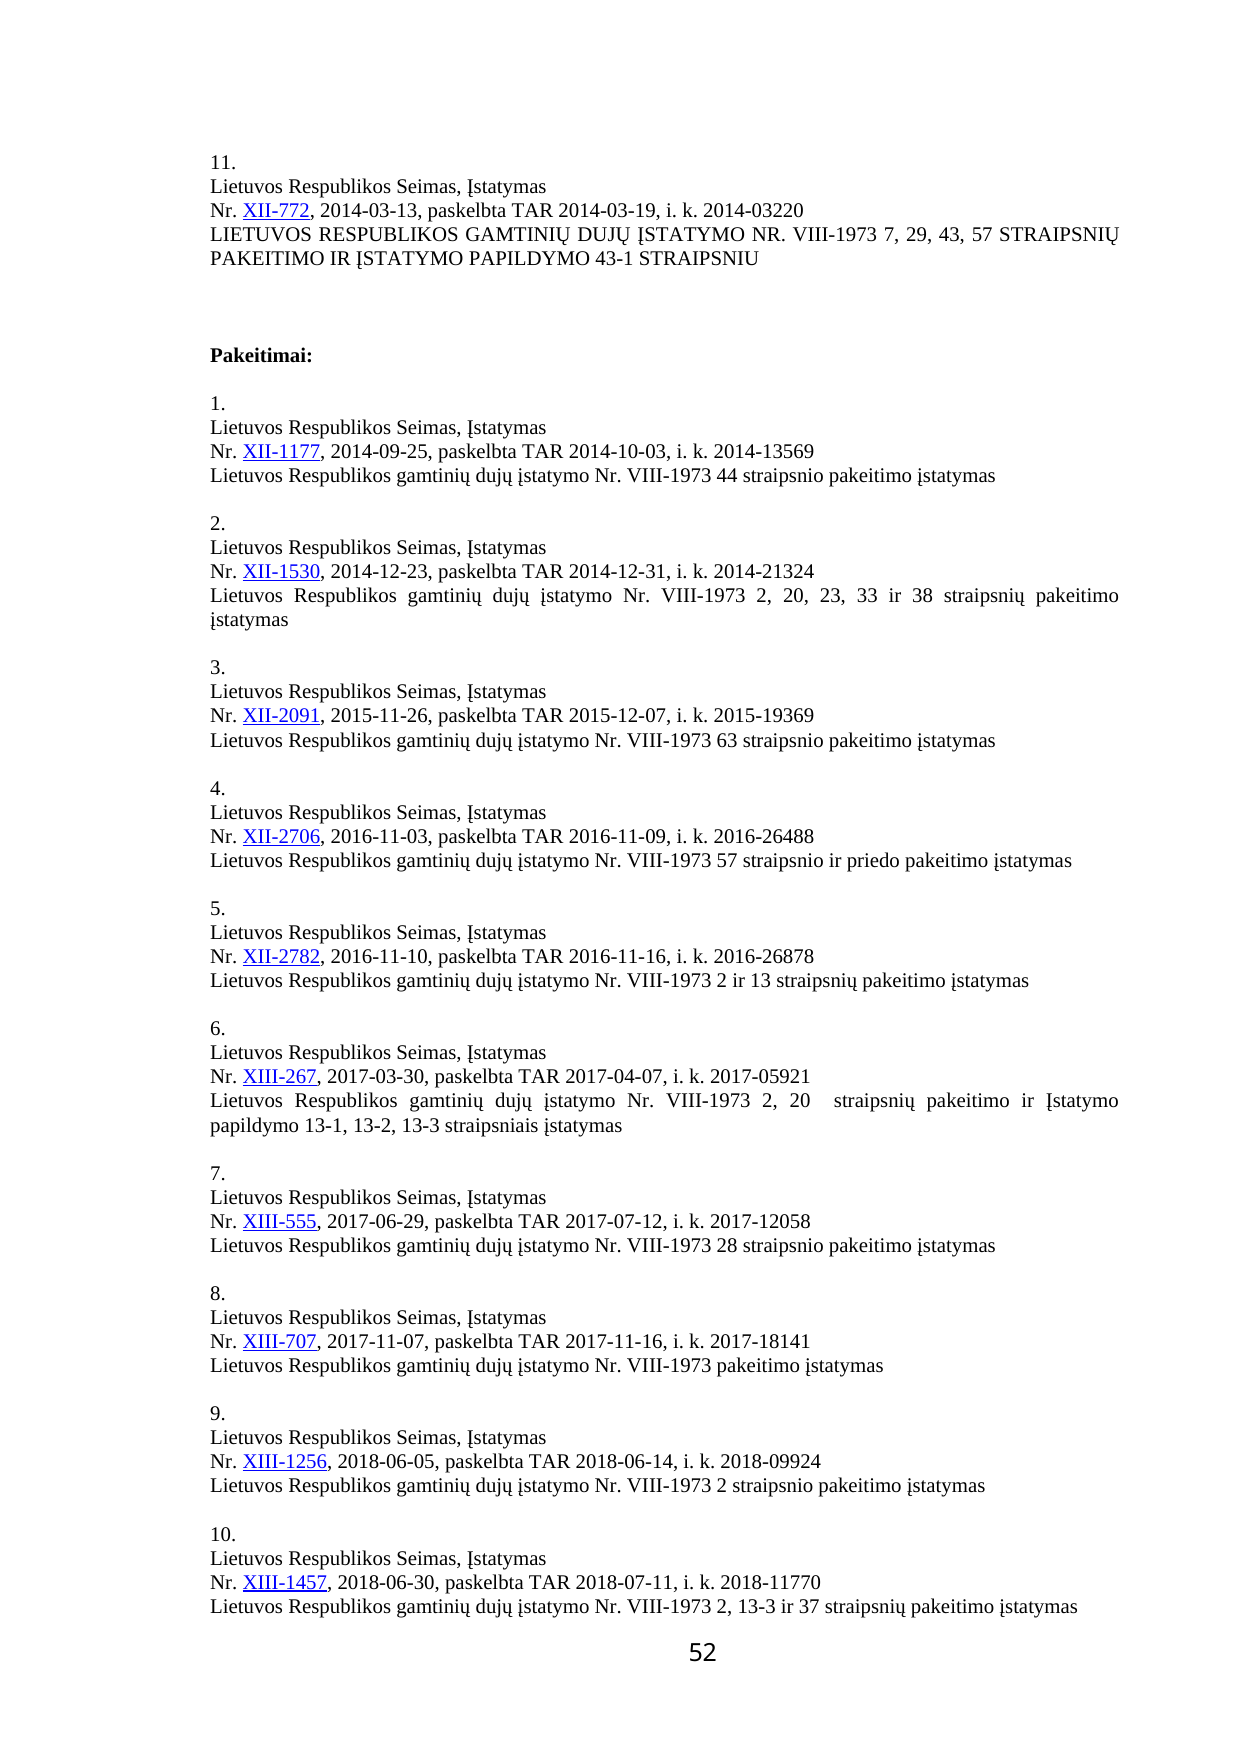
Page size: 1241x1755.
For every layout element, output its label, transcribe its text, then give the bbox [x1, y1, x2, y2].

text Nr. XII-2091, 2015-11-26, paskelbta TAR 2015-12-07, i. k. 2015-19369 [210, 703, 1120, 727]
text Lietuvos Respublikos gamtinių dujų įstatymo Nr. VIII-1973 2, 20, 23, 33 ir 38 straipsnių pakeitimo įstatymas [210, 583, 1120, 631]
text Lietuvos Respublikos gamtinių dujų įstatymo Nr. VIII-1973 2, 13-3 ir 37 straipsnių pakeitimo įstatymas [210, 1594, 1120, 1618]
text Nr. XII-2782, 2016-11-10, paskelbta TAR 2016-11-16, i. k. 2016-26878 [210, 944, 1120, 968]
text Lietuvos Respublikos Seimas, Įstatymas [210, 1546, 1120, 1570]
text 9. [210, 1401, 1120, 1425]
text 5. [210, 896, 1120, 920]
text Lietuvos Respublikos Seimas, Įstatymas [210, 1305, 1120, 1329]
text Lietuvos Respublikos gamtinių dujų įstatymo Nr. VIII-1973 28 straipsnio pakeitimo įstatymas [210, 1233, 1120, 1257]
text 8. [210, 1281, 1120, 1305]
text 2. [210, 511, 1120, 535]
text Lietuvos Respublikos Seimas, Įstatymas [210, 800, 1120, 824]
text Nr. XII-772, 2014-03-13, paskelbta TAR 2014-03-19, i. k. 2014-03220 [210, 198, 1120, 222]
text 1. [210, 391, 1120, 415]
text 6. [210, 1016, 1120, 1040]
text Nr. XII-1177, 2014-09-25, paskelbta TAR 2014-10-03, i. k. 2014-13569 [210, 439, 1120, 463]
text Lietuvos Respublikos Seimas, Įstatymas [210, 920, 1120, 944]
text 7. [210, 1161, 1120, 1185]
text Lietuvos Respublikos gamtinių dujų įstatymo Nr. VIII-1973 pakeitimo įstatymas [210, 1353, 1120, 1377]
text 10. [210, 1522, 1120, 1546]
text Lietuvos Respublikos Seimas, Įstatymas [210, 1425, 1120, 1449]
text Lietuvos Respublikos Seimas, Įstatymas [210, 1185, 1120, 1209]
text Pakeitimai: [210, 342, 1120, 367]
text Nr. XII-2706, 2016-11-03, paskelbta TAR 2016-11-09, i. k. 2016-26488 [210, 824, 1120, 848]
text Nr. XIII-707, 2017-11-07, paskelbta TAR 2017-11-16, i. k. 2017-18141 [210, 1329, 1120, 1353]
text Lietuvos Respublikos Seimas, Įstatymas [210, 1040, 1120, 1064]
text Lietuvos Respublikos gamtinių dujų įstatymo Nr. VIII-1973 44 straipsnio pakeitimo įstatymas [210, 463, 1120, 487]
text Lietuvos Respublikos Seimas, Įstatymas [210, 415, 1120, 439]
text 11. [210, 150, 1120, 174]
text Lietuvos Respublikos gamtinių dujų įstatymo Nr. VIII-1973 63 straipsnio pakeitimo įstatymas [210, 727, 1120, 752]
text Nr. XIII-267, 2017-03-30, paskelbta TAR 2017-04-07, i. k. 2017-05921 [210, 1064, 1120, 1088]
text Nr. XIII-1457, 2018-06-30, paskelbta TAR 2018-07-11, i. k. 2018-11770 [210, 1570, 1120, 1594]
text Lietuvos Respublikos gamtinių dujų įstatymo Nr. VIII-1973 2 ir 13 straipsnių pakeitimo įstatymas [210, 968, 1120, 992]
text Lietuvos Respublikos Seimas, Įstatymas [210, 679, 1120, 703]
text Lietuvos Respublikos gamtinių dujų įstatymo Nr. VIII-1973 2, 20 straipsnių pakeitimo ir Įstatymo papildymo 13-1, 13-2, 13-3 straipsniais įstatymas [210, 1088, 1120, 1137]
text Nr. XIII-1256, 2018-06-05, paskelbta TAR 2018-06-14, i. k. 2018-09924 [210, 1449, 1120, 1473]
text Lietuvos Respublikos Seimas, Įstatymas [210, 535, 1120, 559]
text LIETUVOS RESPUBLIKOS GAMTINIŲ DUJŲ ĮSTATYMO NR. VIII-1973 7, 29, 43, 57 STRAIPSNIŲ PAKEITIMO IR ĮSTATYMO PAPILDYMO 43-1 STRAIPSNIU [210, 222, 1120, 270]
text Lietuvos Respublikos gamtinių dujų įstatymo Nr. VIII-1973 57 straipsnio ir priedo pakeitimo įstatymas [210, 848, 1120, 872]
text Lietuvos Respublikos Seimas, Įstatymas [210, 174, 1120, 198]
text Nr. XIII-555, 2017-06-29, paskelbta TAR 2017-07-12, i. k. 2017-12058 [210, 1209, 1120, 1233]
text Lietuvos Respublikos gamtinių dujų įstatymo Nr. VIII-1973 2 straipsnio pakeitimo įstatymas [210, 1473, 1120, 1497]
text 3. [210, 655, 1120, 679]
text Nr. XII-1530, 2014-12-23, paskelbta TAR 2014-12-31, i. k. 2014-21324 [210, 559, 1120, 583]
text 4. [210, 776, 1120, 800]
